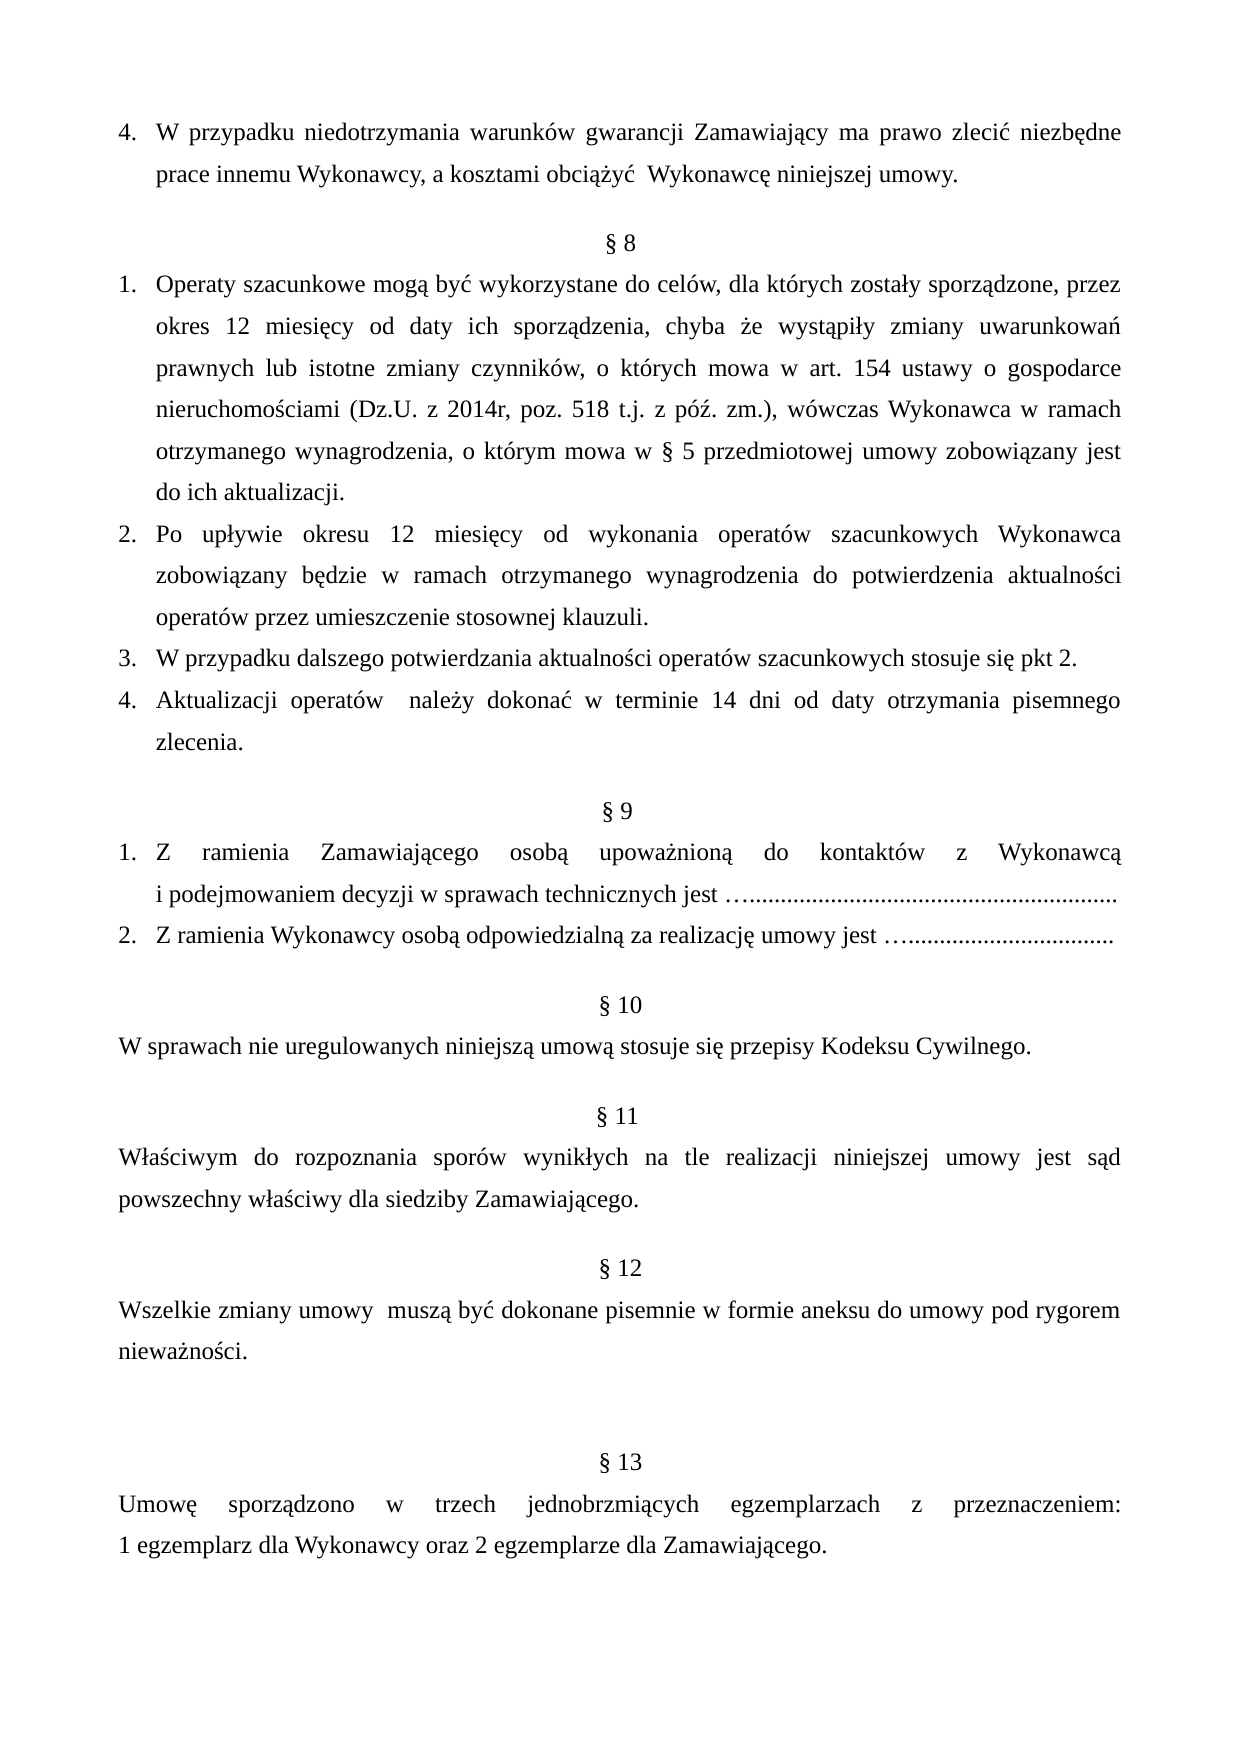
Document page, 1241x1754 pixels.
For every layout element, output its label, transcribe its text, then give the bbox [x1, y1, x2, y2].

list Operaty szacunkowe mogą być wykorzystane do celów, dla których zostały sporządzone, przez okres 12 miesięcy od daty ich sporządzenia, chyba że wystąpiły zmiany uwarunkowań prawnych lub istotne zmiany czynników, o których mowa w art. 154 ustawy o gospodarce nieruchomościami (Dz.U. z 2014r, poz. 518 t.j. z póź. zm.), wówczas Wykonawca w ramach otrzymanego wynagrodzenia, o którym mowa w § 5 przedmiotowej umowy zobowiązany jest do ich aktualizacji. [118, 271, 1122, 506]
text § 9 [118, 797, 1122, 825]
list Aktualizacji operatów należy dokonać w terminie 14 dni od daty otrzymania pisemnego zlecenia. [118, 686, 1122, 755]
list Z ramienia Zamawiającego osobą upoważnioną do kontaktów z Wykonawcą i podejmowaniem decyzji w sprawach technicznych jest …........................................................... [118, 838, 1122, 908]
list W przypadku niedotrzymania warunków gwarancji Zamawiający ma prawo zlecić niezbędne prace innemu Wykonawcy, a kosztami obciążyć Wykonawcę niniejszej umowy. [118, 118, 1122, 187]
text Wszelkie zmiany umowy muszą być dokonane pisemnie w formie aneksu do umowy pod rygorem nieważności. [118, 1296, 1122, 1365]
text § 10 [118, 991, 1122, 1019]
text § 11 [118, 1102, 1122, 1129]
list Z ramienia Wykonawcy osobą odpowiedzialną za realizację umowy jest …................................. [118, 922, 1122, 949]
text Właściwym do rozpoznania sporów wynikłych na tle realizacji niniejszej umowy jest sąd powszechny właściwy dla siedziby Zamawiającego. [118, 1143, 1122, 1213]
text Umowę sporządzono w trzech jednobrzmiących egzemplarzach z przeznaczeniem: 1 egzemplarz dla Wykonawcy oraz 2 egzemplarze dla Zamawiającego. [118, 1490, 1122, 1559]
text § 8 [118, 229, 1122, 257]
text W sprawach nie uregulowanych niniejszą umową stosuje się przepisy Kodeksu Cywilnego. [118, 1032, 1122, 1060]
list W przypadku dalszego potwierdzania aktualności operatów szacunkowych stosuje się pkt 2. [118, 644, 1122, 672]
text § 12 [118, 1254, 1122, 1282]
list Po upływie okresu 12 miesięcy od wykonania operatów szacunkowych Wykonawca zobowiązany będzie w ramach otrzymanego wynagrodzenia do potwierdzenia aktualności operatów przez umieszczenie stosownej klauzuli. [118, 520, 1122, 631]
text § 13 [118, 1448, 1122, 1476]
